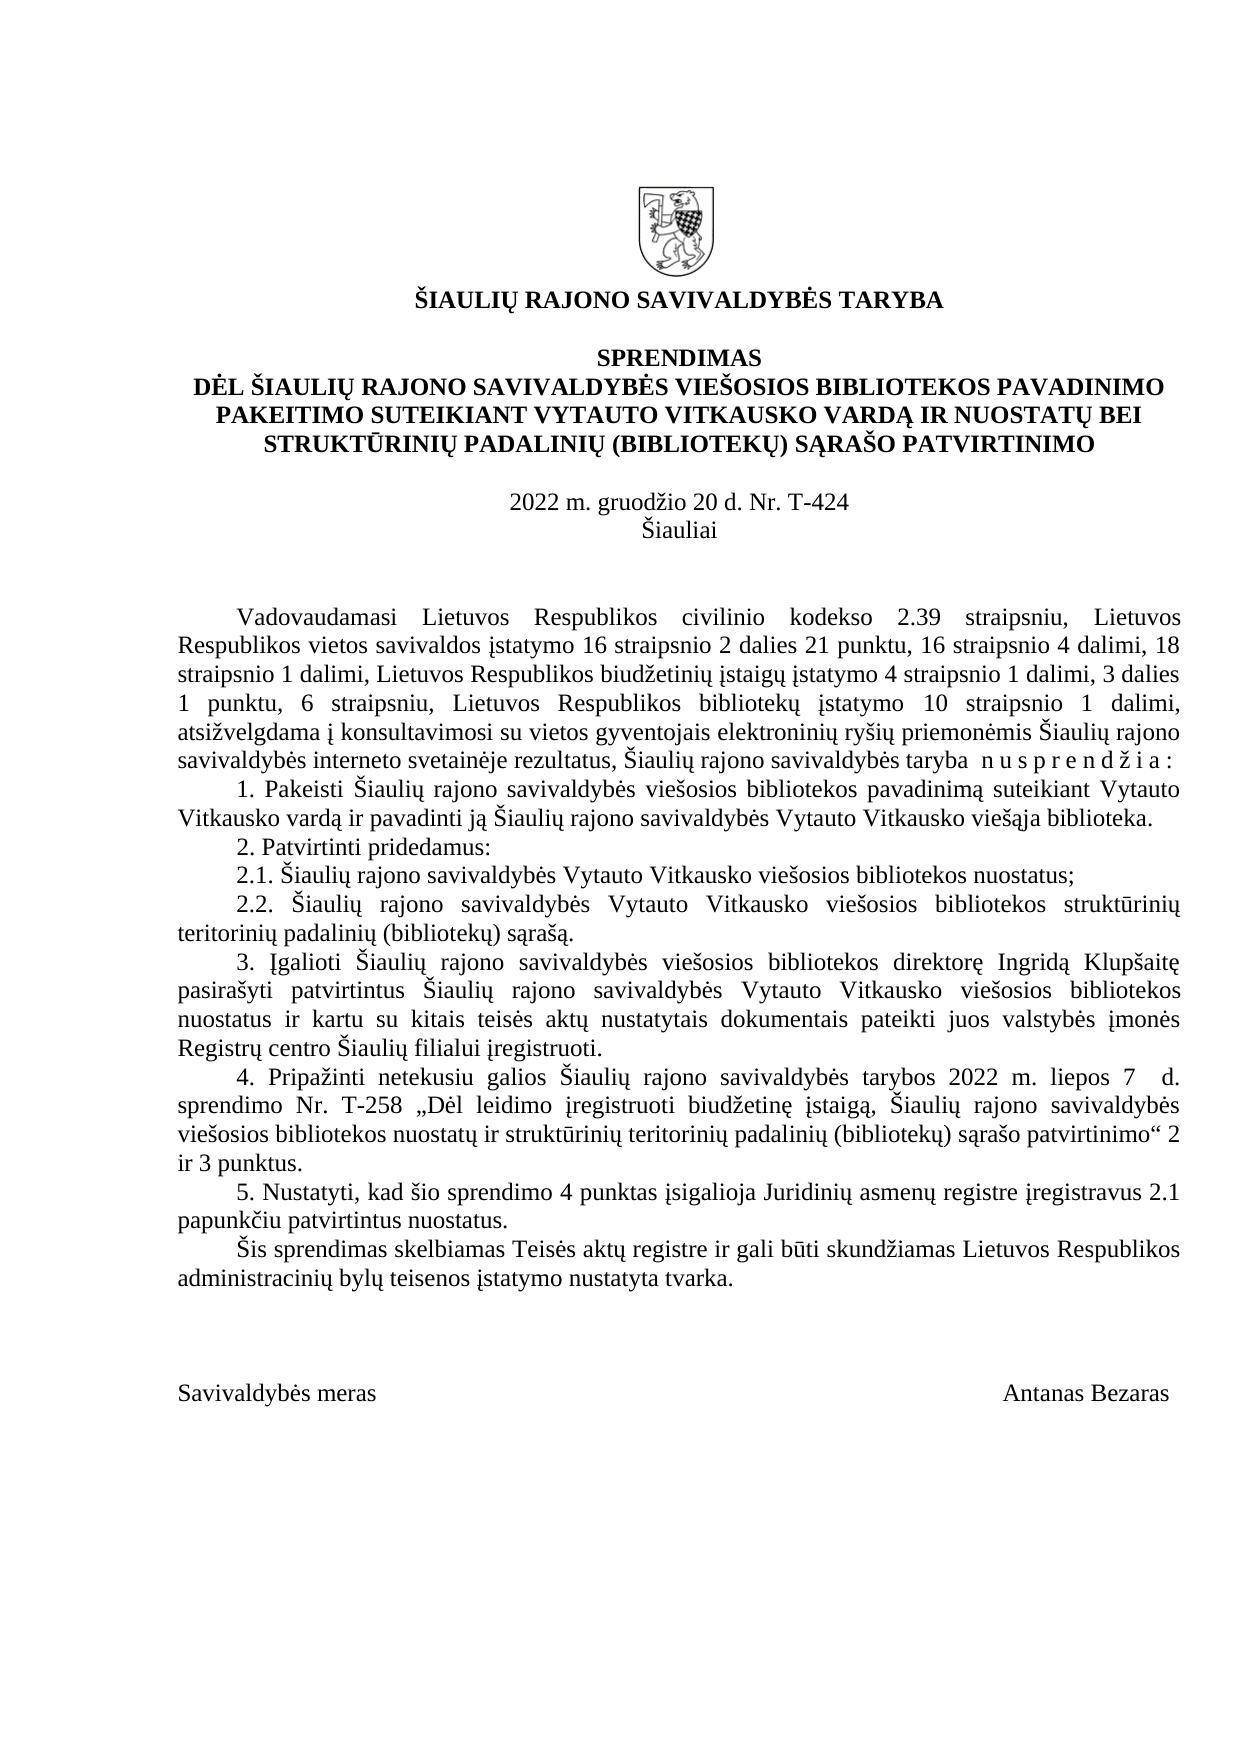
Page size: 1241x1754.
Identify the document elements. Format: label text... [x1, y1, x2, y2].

text 1. Pakeisti Šiaulių rajono savivaldybės viešosios bibliotekos pavadinimą suteikiant Vytauto Vitkausko vardą ir pavadinti ją Šiaulių rajono savivaldybės Vytauto Vitkausko viešąja biblioteka. [177, 774, 1181, 832]
text Šis sprendimas skelbiamas Teisės aktų registre ir gali būti skundžiamas Lietuvos Respublikos administracinių bylų teisenos įstatymo nustatyta tvarka. [177, 1234, 1181, 1292]
text 3. Įgalioti Šiaulių rajono savivaldybės viešosios bibliotekos direktorę Ingridą Klupšaitę pasirašyti patvirtintus Šiaulių rajono savivaldybės Vytauto Vitkausko viešosios bibliotekos nuostatus ir kartu su kitais teisės aktų nustatytais dokumentais pateikti juos valstybės įmonės Registrų centro Šiaulių filialui įregistruoti. [177, 947, 1181, 1062]
text Savivaldybės meras Antanas Bezaras [177, 1378, 1181, 1407]
text 2022 m. gruodžio 20 d. Nr. T-424 [177, 487, 1181, 516]
text 2.2. Šiaulių rajono savivaldybės Vytauto Vitkausko viešosios bibliotekos struktūrinių teritorinių padalinių (bibliotekų) sąrašą. [177, 889, 1181, 947]
text Šiauliai [177, 516, 1181, 544]
text DĖL ŠIAULIŲ RAJONO SAVIVALDYBĖS VIEŠOSIOS BIBLIOTEKOS PAVADINIMO PAKEITIMO SUTEIKIANT VYTAUTO VITKAUSKO VARDĄ IR NUOSTATŲ BEI STRUKTŪRINIŲ PADALINIŲ (BIBLIOTEKŲ) SĄRAŠO PATVIRTINIMO [177, 372, 1181, 458]
text ŠIAULIŲ RAJONO SAVIVALDYBĖS TARYBA [177, 286, 1181, 314]
text Vadovaudamasi Lietuvos Respublikos civilinio kodekso 2.39 straipsniu, Lietuvos Respublikos vietos savivaldos įstatymo 16 straipsnio 2 dalies 21 punktu, 16 straipsnio 4 dalimi, 18 straipsnio 1 dalimi, Lietuvos Respublikos biudžetinių įstaigų įstatymo 4 straipsnio 1 dalimi, 3 dalies 1 punktu, 6 straipsniu, Lietuvos Respublikos bibliotekų įstatymo 10 straipsnio 1 dalimi, atsižvelgdama į konsultavimosi su vietos gyventojais elektroninių ryšių priemonėmis Šiaulių rajono savivaldybės interneto svetainėje rezultatus, Šiaulių rajono savivaldybės taryba nusprendžia: [177, 602, 1181, 774]
text 2.1. Šiaulių rajono savivaldybės Vytauto Vitkausko viešosios bibliotekos nuostatus; [177, 861, 1181, 889]
text 4. Pripažinti netekusiu galios Šiaulių rajono savivaldybės tarybos 2022 m. liepos 7 d. sprendimo Nr. T-258 „Dėl leidimo įregistruoti biudžetinę įstaigą, Šiaulių rajono savivaldybės viešosios bibliotekos nuostatų ir struktūrinių teritorinių padalinių (bibliotekų) sąrašo patvirtinimo“ 2 ir 3 punktus. [177, 1062, 1181, 1177]
text 5. Nustatyti, kad šio sprendimo 4 punktas įsigalioja Juridinių asmenų registre įregistravus 2.1 papunkčiu patvirtintus nuostatus. [177, 1177, 1181, 1234]
text SPRENDIMAS [177, 343, 1181, 372]
text 2. Patvirtinti pridedamus: [177, 832, 1181, 861]
